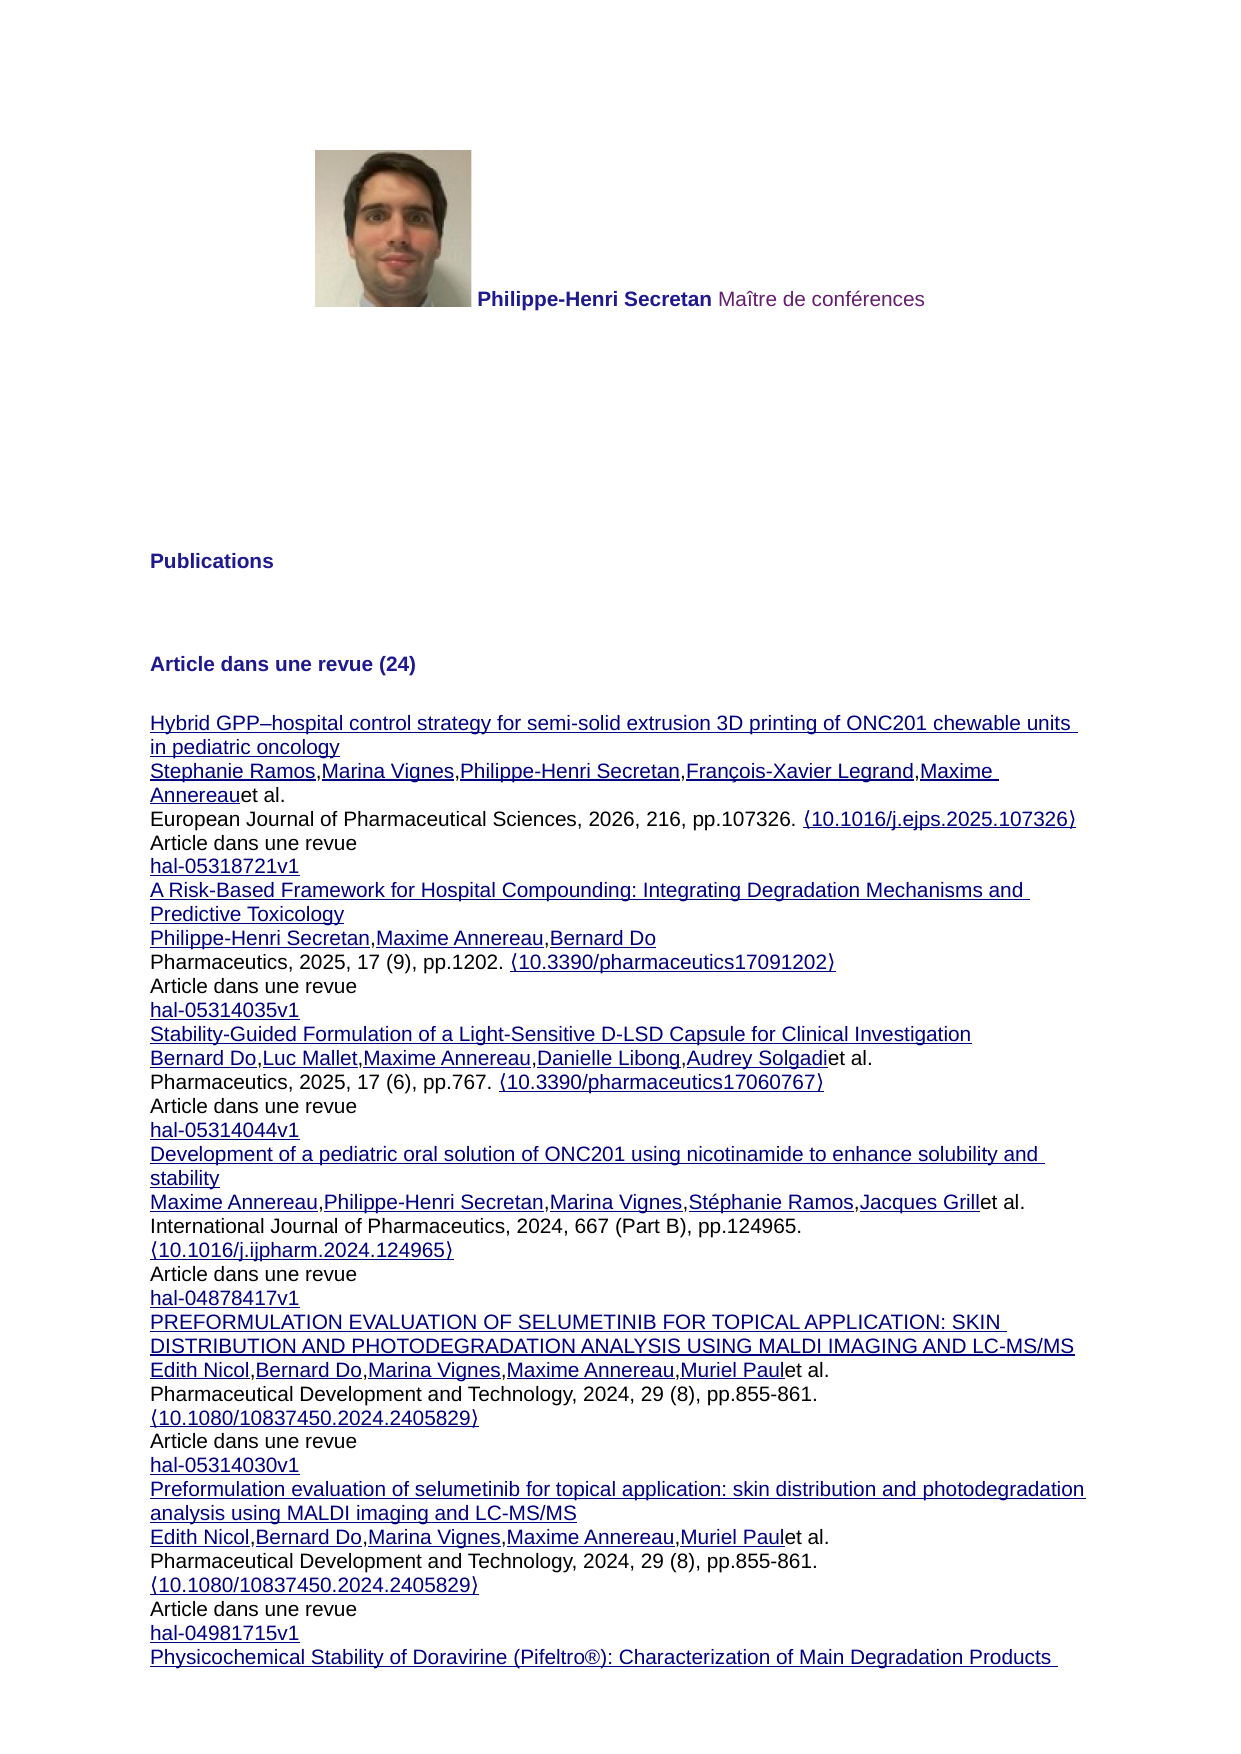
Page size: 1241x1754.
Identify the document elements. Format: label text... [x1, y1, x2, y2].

subtitle Article dans une revue (24) [150, 652, 1090, 676]
table_cell Development of a pediatric oral solution of ONC201 using nicotinamide to enhance solubility and stability Maxime Annereau,Philippe-Henri Secretan,Marina Vignes,Stéphanie Ramos,Jacques Grillet al. International Journal of Pharmaceutics, 2024, 667 (Part B), pp.124965. ⟨10.1016/j.ijpharm.2024.124965⟩ Article dans une revue hal-04878417v1 [150, 1142, 1090, 1309]
subtitle Publications [150, 549, 1090, 573]
table_cell Stability-Guided Formulation of a Light-Sensitive D-LSD Capsule for Clinical Investigation Bernard Do,Luc Mallet,Maxime Annereau,Danielle Libong,Audrey Solgadiet al. Pharmaceutics, 2025, 17 (6), pp.767. ⟨10.3390/pharmaceutics17060767⟩ Article dans une revue hal-05314044v1 [150, 1022, 1090, 1142]
table_cell A Risk-Based Framework for Hospital Compounding: Integrating Degradation Mechanisms and Predictive Toxicology Philippe-Henri Secretan,Maxime Annereau,Bernard Do Pharmaceutics, 2025, 17 (9), pp.1202. ⟨10.3390/pharmaceutics17091202⟩ Article dans une revue hal-05314035v1 [150, 878, 1090, 1022]
table_cell PREFORMULATION EVALUATION OF SELUMETINIB FOR TOPICAL APPLICATION: SKIN DISTRIBUTION AND PHOTODEGRADATION ANALYSIS USING MALDI IMAGING AND LC-MS/MS Edith Nicol,Bernard Do,Marina Vignes,Maxime Annereau,Muriel Paulet al. Pharmaceutical Development and Technology, 2024, 29 (8), pp.855-861. ⟨10.1080/10837450.2024.2405829⟩ Article dans une revue hal-05314030v1 [150, 1310, 1090, 1477]
table_cell Preformulation evaluation of selumetinib for topical application: skin distribution and photodegradation analysis using MALDI imaging and LC-MS/MS Edith Nicol,Bernard Do,Marina Vignes,Maxime Annereau,Muriel Paulet al. Pharmaceutical Development and Technology, 2024, 29 (8), pp.855-861. ⟨10.1080/10837450.2024.2405829⟩ Article dans une revue hal-04981715v1 [150, 1477, 1090, 1645]
subtitle Philippe-Henri Secretan Maître de conférences [150, 150, 1090, 311]
table_header Hybrid GPP–hospital control strategy for semi-solid extrusion 3D printing of ONC201 chewable units in pediatric oncology Stephanie Ramos,Marina Vignes,Philippe-Henri Secretan,François-Xavier Legrand,Maxime Annereauet al. European Journal of Pharmaceutical Sciences, 2026, 216, pp.107326. ⟨10.1016/j.ejps.2025.107326⟩ Article dans une revue hal-05318721v1 [150, 711, 1090, 878]
table_cell Physicochemical Stability of Doravirine (Pifeltro®): Characterization of Main Degradation Products [150, 1645, 1090, 1669]
picture [315, 150, 472, 307]
